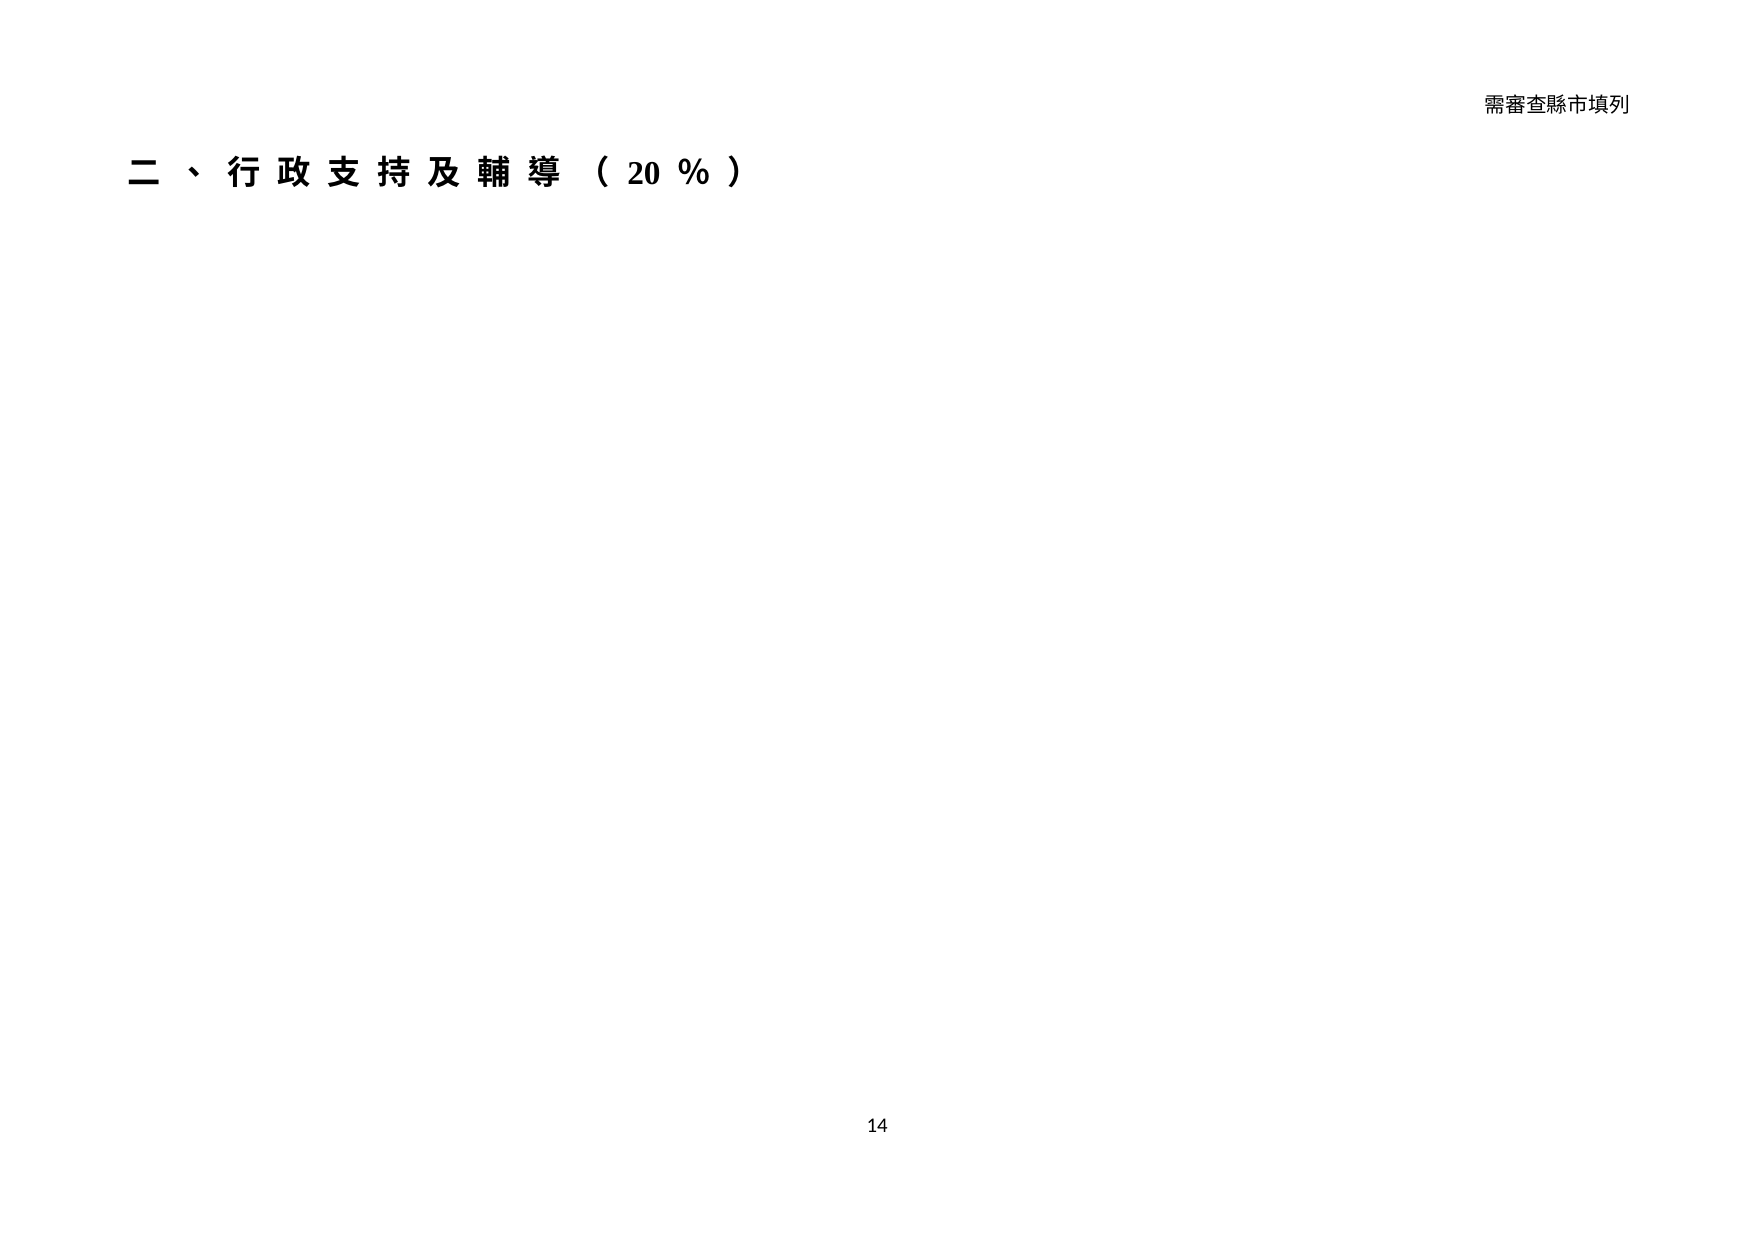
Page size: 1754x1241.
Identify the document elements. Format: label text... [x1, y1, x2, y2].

text 二、行政支持及輔導（20％） [127, 133, 1627, 208]
